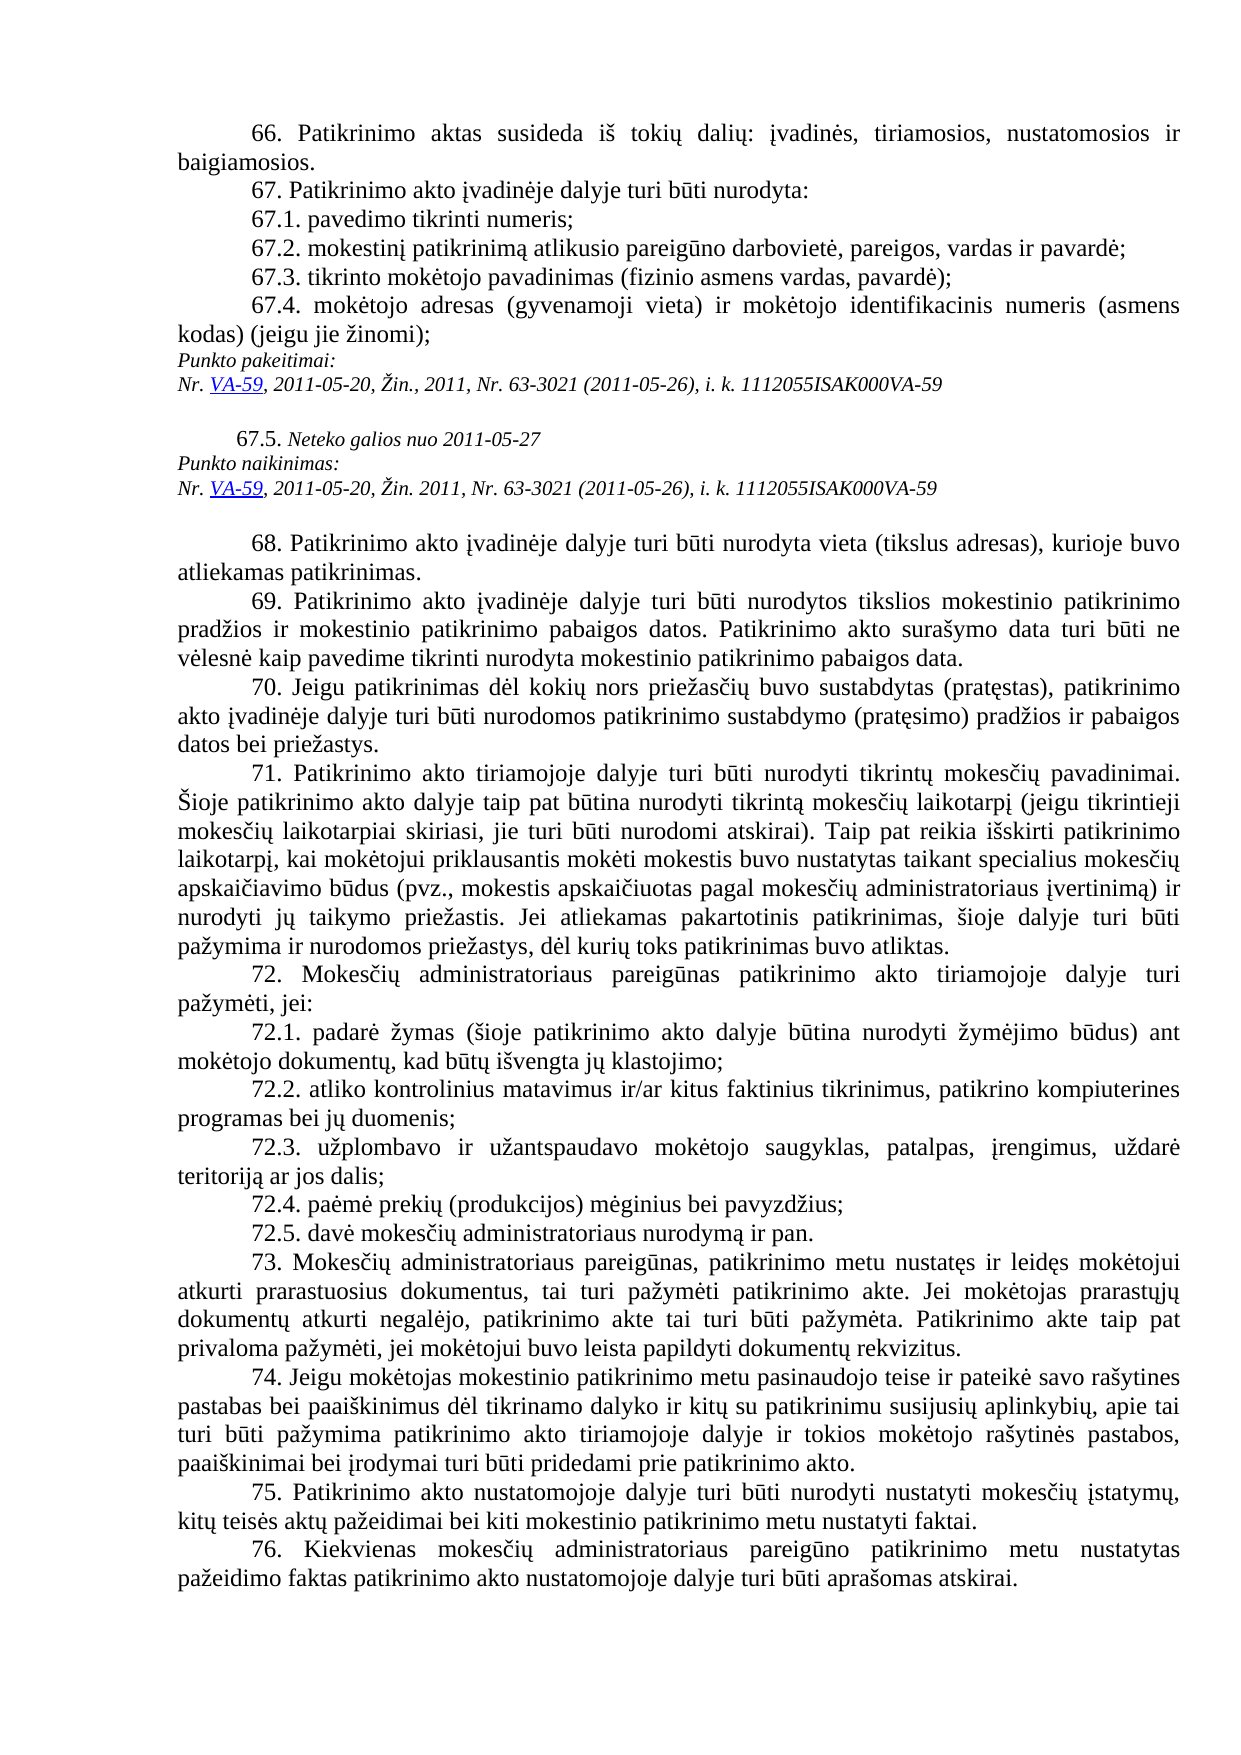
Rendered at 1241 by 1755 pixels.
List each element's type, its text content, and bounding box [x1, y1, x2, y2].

text 67. Patikrinimo akto įvadinėje dalyje turi būti nurodyta: [177, 176, 1181, 204]
text 75. Patikrinimo akto nustatomojoje dalyje turi būti nurodyti nustatyti mokesčių įstatymų, kitų teisės aktų pažeidimai bei kiti mokestinio patikrinimo metu nustatyti faktai. [177, 1477, 1181, 1534]
text 67.3. tikrinto mokėtojo pavadinimas (fizinio asmens vardas, pavardė); [177, 262, 1181, 291]
text 76. Kiekvienas mokesčių administratoriaus pareigūno patikrinimo metu nustatytas pažeidimo faktas patikrinimo akto nustatomojoje dalyje turi būti aprašomas atskirai. [177, 1534, 1181, 1592]
text 72. Mokesčių administratoriaus pareigūnas patikrinimo akto tiriamojoje dalyje turi pažymėti, jei: [177, 959, 1181, 1017]
text 67.5. Neteko galios nuo 2011-05-27 [177, 425, 1181, 451]
text 72.5. davė mokesčių administratoriaus nurodymą ir pan. [177, 1218, 1181, 1247]
text 73. Mokesčių administratoriaus pareigūnas, patikrinimo metu nustatęs ir leidęs mokėtojui atkurti prarastuosius dokumentus, tai turi pažymėti patikrinimo akte. Jei mokėtojas prarastųjų dokumentų atkurti negalėjo, patikrinimo akte tai turi būti pažymėta. Patikrinimo akte taip pat privaloma pažymėti, jei mokėtojui buvo leista papildyti dokumentų rekvizitus. [177, 1247, 1181, 1362]
text 69. Patikrinimo akto įvadinėje dalyje turi būti nurodytos tikslios mokestinio patikrinimo pradžios ir mokestinio patikrinimo pabaigos datos. Patikrinimo akto surašymo data turi būti ne vėlesnė kaip pavedime tikrinti nurodyta mokestinio patikrinimo pabaigos data. [177, 586, 1181, 672]
text Punkto naikinimas: [177, 451, 1181, 475]
text 67.1. pavedimo tikrinti numeris; [177, 204, 1181, 233]
text 67.2. mokestinį patikrinimą atlikusio pareigūno darbovietė, pareigos, vardas ir pavardė; [177, 233, 1181, 262]
text 70. Jeigu patikrinimas dėl kokių nors priežasčių buvo sustabdytas (pratęstas), patikrinimo akto įvadinėje dalyje turi būti nurodomos patikrinimo sustabdymo (pratęsimo) pradžios ir pabaigos datos bei priežastys. [177, 672, 1181, 758]
text 72.2. atliko kontrolinius matavimus ir/ar kitus faktinius tikrinimus, patikrino kompiuterines programas bei jų duomenis; [177, 1074, 1181, 1132]
text 74. Jeigu mokėtojas mokestinio patikrinimo metu pasinaudojo teise ir pateikė savo rašytines pastabas bei paaiškinimus dėl tikrinamo dalyko ir kitų su patikrinimu susijusių aplinkybių, apie tai turi būti pažymima patikrinimo akto tiriamojoje dalyje ir tokios mokėtojo rašytinės pastabos, paaiškinimai bei įrodymai turi būti pridedami prie patikrinimo akto. [177, 1362, 1181, 1477]
text 72.1. padarė žymas (šioje patikrinimo akto dalyje būtina nurodyti žymėjimo būdus) ant mokėtojo dokumentų, kad būtų išvengta jų klastojimo; [177, 1017, 1181, 1074]
text Nr. VA-59, 2011-05-20, Žin. 2011, Nr. 63-3021 (2011-05-26), i. k. 1112055ISAK000VA-59 [177, 475, 1181, 499]
text 71. Patikrinimo akto tiriamojoje dalyje turi būti nurodyti tikrintų mokesčių pavadinimai. Šioje patikrinimo akto dalyje taip pat būtina nurodyti tikrintą mokesčių laikotarpį (jeigu tikrintieji mokesčių laikotarpiai skiriasi, jie turi būti nurodomi atskirai). Taip pat reikia išskirti patikrinimo laikotarpį, kai mokėtojui priklausantis mokėti mokestis buvo nustatytas taikant specialius mokesčių apskaičiavimo būdus (pvz., mokestis apskaičiuotas pagal mokesčių administratoriaus įvertinimą) ir nurodyti jų taikymo priežastis. Jei atliekamas pakartotinis patikrinimas, šioje dalyje turi būti pažymima ir nurodomos priežastys, dėl kurių toks patikrinimas buvo atliktas. [177, 758, 1181, 959]
text Punkto pakeitimai: [177, 348, 1181, 372]
text 67.4. mokėtojo adresas (gyvenamoji vieta) ir mokėtojo identifikacinis numeris (asmens kodas) (jeigu jie žinomi); [177, 291, 1181, 348]
text Nr. VA-59, 2011-05-20, Žin., 2011, Nr. 63-3021 (2011-05-26), i. k. 1112055ISAK000VA-59 [177, 372, 1181, 396]
text 66. Patikrinimo aktas susideda iš tokių dalių: įvadinės, tiriamosios, nustatomosios ir baigiamosios. [177, 118, 1181, 176]
text 72.3. užplombavo ir užantspaudavo mokėtojo saugyklas, patalpas, įrengimus, uždarė teritoriją ar jos dalis; [177, 1132, 1181, 1189]
text 68. Patikrinimo akto įvadinėje dalyje turi būti nurodyta vieta (tikslus adresas), kurioje buvo atliekamas patikrinimas. [177, 528, 1181, 586]
text 72.4. paėmė prekių (produkcijos) mėginius bei pavyzdžius; [177, 1189, 1181, 1218]
